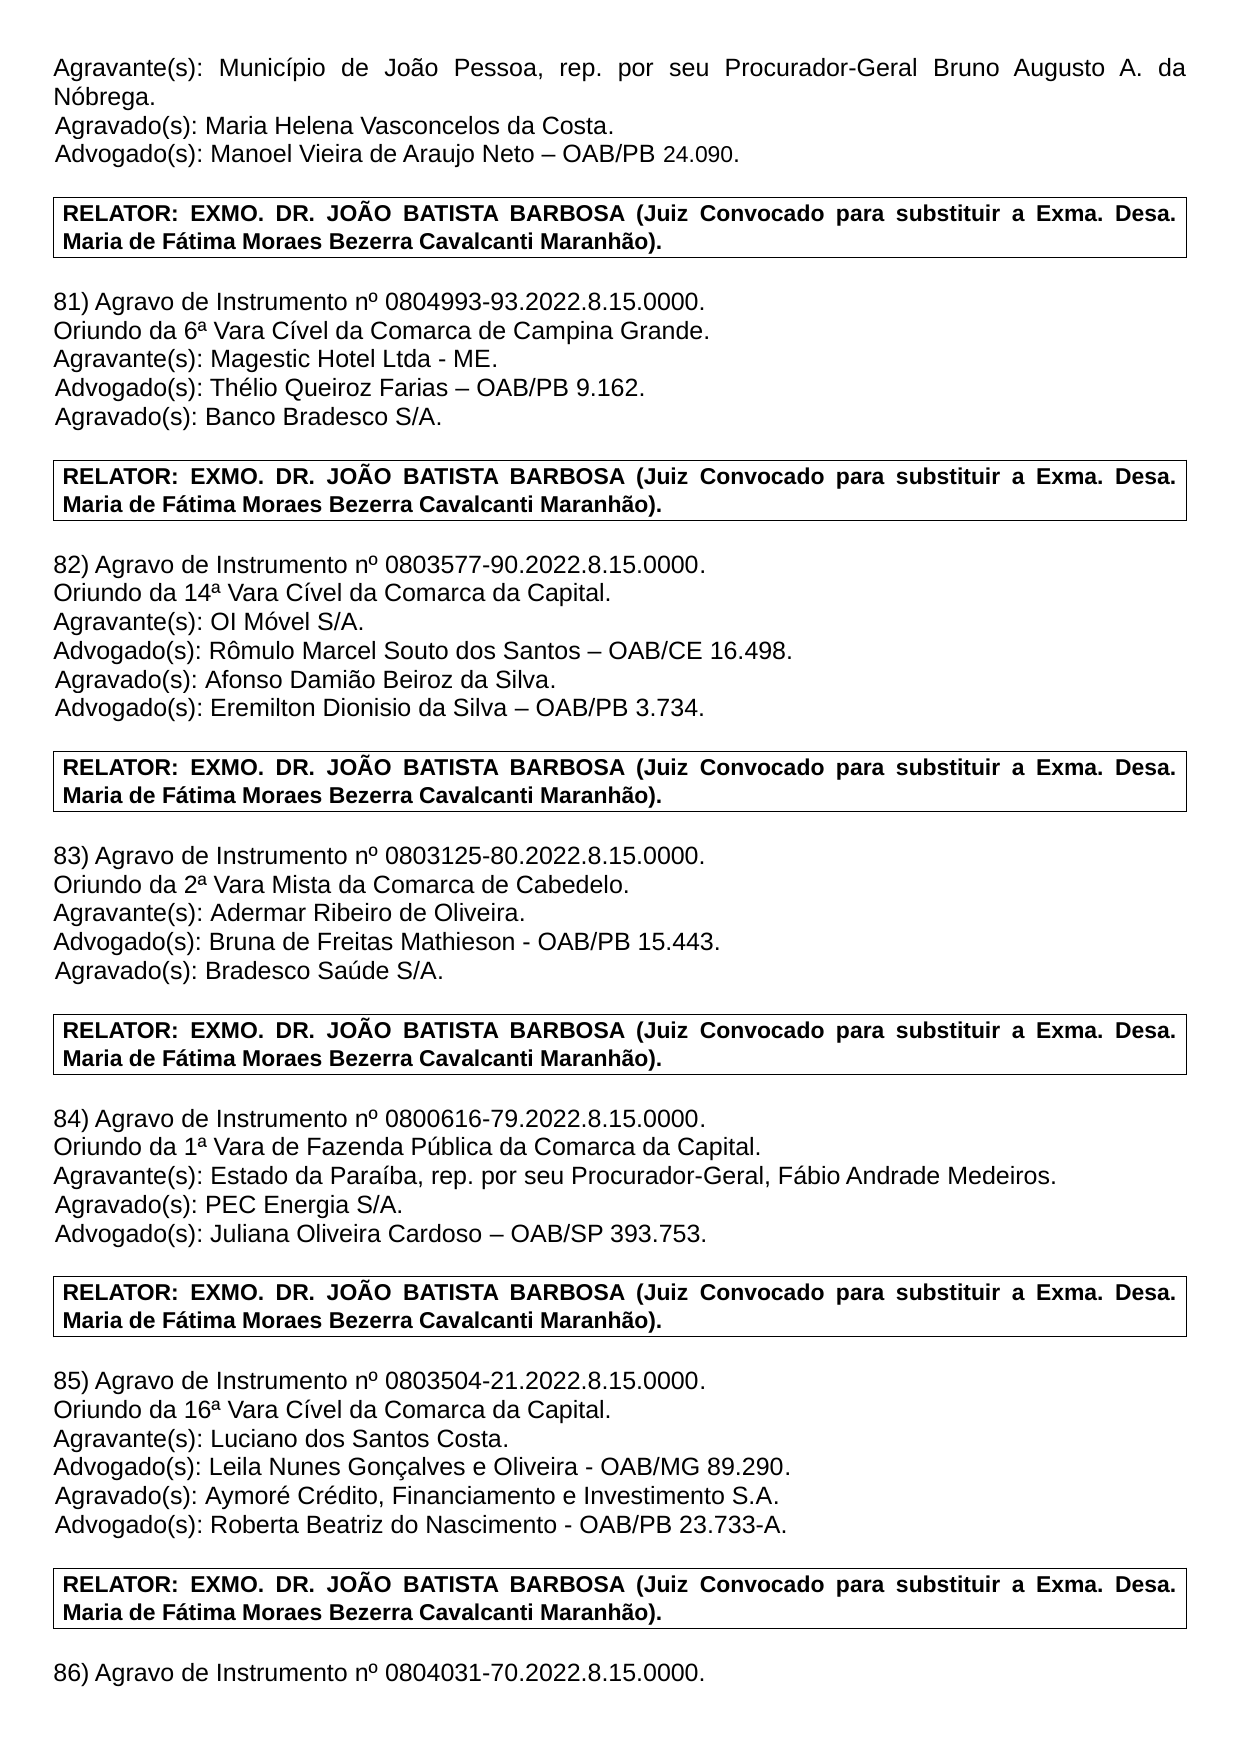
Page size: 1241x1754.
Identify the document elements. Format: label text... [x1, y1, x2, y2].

text RELATOR: EXMO. DR. JOÃO BATISTA BARBOSA (Juiz Convocado para substituir a Exma. Desa. Maria de Fátima Moraes Bezerra Cavalcanti Maranhão). [54, 198, 1186, 257]
text Advogado(s): Rômulo Marcel Souto dos Santos – OAB/CE 16.498. [53, 636, 1187, 664]
text Agravado(s): Banco Bradesco S/A. [54, 402, 1187, 431]
text RELATOR: EXMO. DR. JOÃO BATISTA BARBOSA (Juiz Convocado para substituir a Exma. Desa. Maria de Fátima Moraes Bezerra Cavalcanti Maranhão). [54, 1277, 1186, 1336]
text Agravado(s): Maria Helena Vasconcelos da Costa. [54, 111, 1187, 139]
text 81) Agravo de Instrumento nº 0804993-93.2022.8.15.0000. [53, 287, 1187, 316]
text Agravante(s): Adermar Ribeiro de Oliveira. [53, 898, 1187, 927]
text Oriundo da 16ª Vara Cível da Comarca da Capital. [53, 1395, 1187, 1424]
text Advogado(s): Manoel Vieira de Araujo Neto – OAB/PB 24.090. [54, 139, 1187, 168]
text Agravante(s): Luciano dos Santos Costa. [53, 1424, 1187, 1452]
text Agravante(s): Magestic Hotel Ltda - ME. [53, 344, 1187, 373]
text 83) Agravo de Instrumento nº 0803125-80.2022.8.15.0000. [53, 841, 1187, 870]
text 86) Agravo de Instrumento nº 0804031-70.2022.8.15.0000. [53, 1657, 1187, 1686]
text Agravante(s): Estado da Paraíba, rep. por seu Procurador-Geral, Fábio Andrade Medeiros. [53, 1161, 1187, 1190]
text Advogado(s): Juliana Oliveira Cardoso – OAB/SP 393.753. [54, 1218, 1187, 1247]
text Oriundo da 14ª Vara Cível da Comarca da Capital. [53, 578, 1187, 607]
text 82) Agravo de Instrumento nº 0803577-90.2022.8.15.0000. [53, 549, 1187, 578]
text Oriundo da 6ª Vara Cível da Comarca de Campina Grande. [53, 316, 1187, 344]
text Advogado(s): Bruna de Freitas Mathieson - OAB/PB 15.443. [53, 927, 1187, 956]
text Advogado(s): Roberta Beatriz do Nascimento - OAB/PB 23.733-A. [54, 1510, 1187, 1539]
text Agravado(s): PEC Energia S/A. [54, 1190, 1187, 1218]
text Advogado(s): Leila Nunes Gonçalves e Oliveira - OAB/MG 89.290. [53, 1452, 1187, 1481]
text Agravado(s): Aymoré Crédito, Financiamento e Investimento S.A. [54, 1481, 1187, 1510]
text Agravante(s): Município de João Pessoa, rep. por seu Procurador-Geral Bruno Augusto A. da Nóbrega. [53, 53, 1187, 111]
text Agravante(s): OI Móvel S/A. [53, 607, 1187, 636]
text RELATOR: EXMO. DR. JOÃO BATISTA BARBOSA (Juiz Convocado para substituir a Exma. Desa. Maria de Fátima Moraes Bezerra Cavalcanti Maranhão). [54, 752, 1186, 811]
text 85) Agravo de Instrumento nº 0803504-21.2022.8.15.0000. [53, 1366, 1187, 1395]
text Agravado(s): Afonso Damião Beiroz da Silva. [54, 664, 1187, 693]
text Oriundo da 1ª Vara de Fazenda Pública da Comarca da Capital. [53, 1132, 1187, 1161]
text Agravado(s): Bradesco Saúde S/A. [54, 956, 1187, 985]
text Advogado(s): Eremilton Dionisio da Silva – OAB/PB 3.734. [54, 693, 1187, 722]
text Advogado(s): Thélio Queiroz Farias – OAB/PB 9.162. [54, 373, 1187, 402]
text RELATOR: EXMO. DR. JOÃO BATISTA BARBOSA (Juiz Convocado para substituir a Exma. Desa. Maria de Fátima Moraes Bezerra Cavalcanti Maranhão). [54, 1015, 1186, 1074]
text 84) Agravo de Instrumento nº 0800616-79.2022.8.15.0000. [53, 1103, 1187, 1132]
text RELATOR: EXMO. DR. JOÃO BATISTA BARBOSA (Juiz Convocado para substituir a Exma. Desa. Maria de Fátima Moraes Bezerra Cavalcanti Maranhão). [54, 461, 1186, 520]
text Oriundo da 2ª Vara Mista da Comarca de Cabedelo. [53, 870, 1187, 898]
text RELATOR: EXMO. DR. JOÃO BATISTA BARBOSA (Juiz Convocado para substituir a Exma. Desa. Maria de Fátima Moraes Bezerra Cavalcanti Maranhão). [54, 1569, 1186, 1628]
